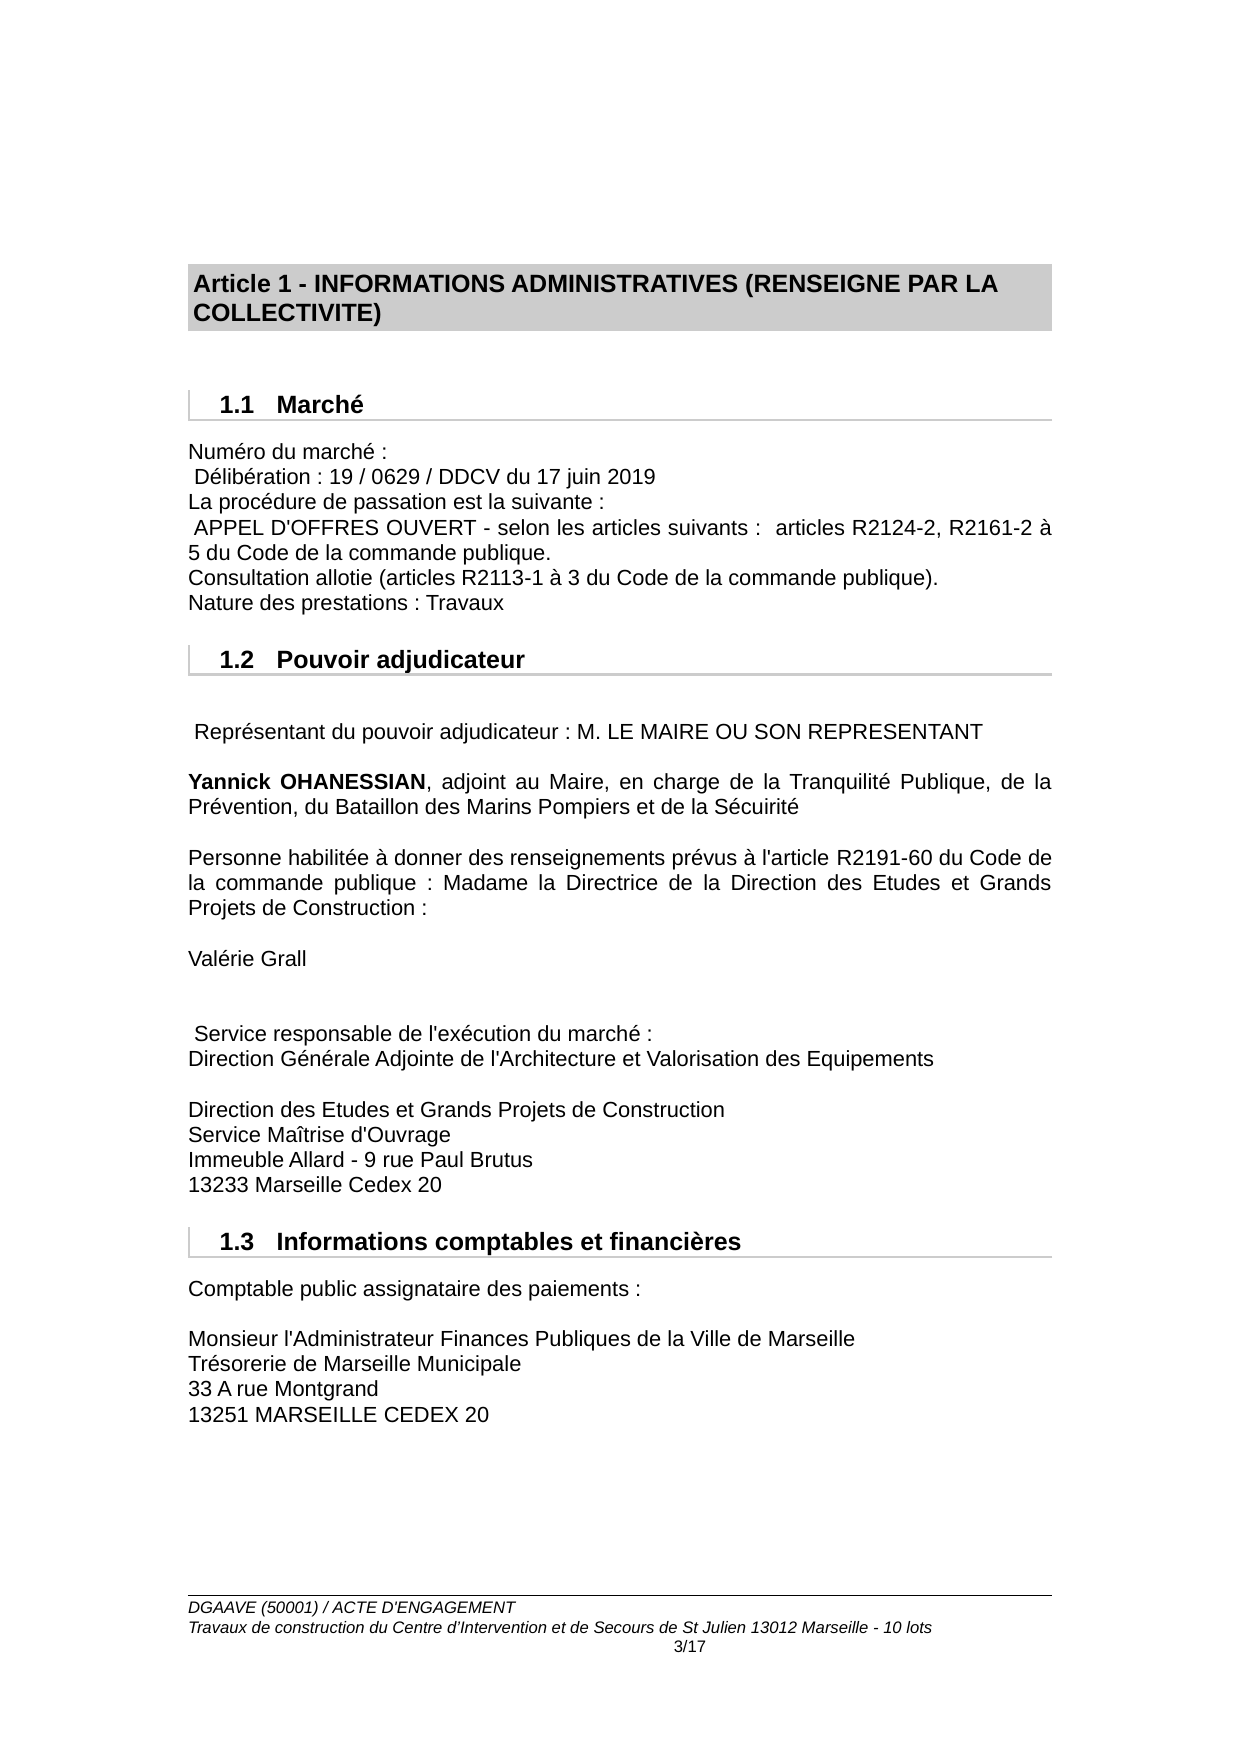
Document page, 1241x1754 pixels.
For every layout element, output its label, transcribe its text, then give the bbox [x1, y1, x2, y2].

text Consultation allotie (articles R2113-1 à 3 du Code de la commande publique). [188, 565, 1052, 590]
text APPEL D'OFFRES OUVERT - selon les articles suivants : articles R2124-2, R2161-2 à 5 du Code de la commande publique. [188, 514, 1052, 565]
text Personne habilitée à donner des renseignements prévus à l'article R2191-60 du Code de la commande publique : Madame la Directrice de la Direction des Etudes et Grands Projets de Construction : [188, 844, 1052, 920]
text Direction des Etudes et Grands Projets de Construction [188, 1097, 1052, 1122]
text 13233 Marseille Cedex 20 [188, 1172, 1052, 1197]
text Service responsable de l'exécution du marché : [188, 1021, 1052, 1046]
text Immeuble Allard - 9 rue Paul Brutus [188, 1147, 1052, 1172]
text Délibération : 19 / 0629 / DDCV du 17 juin 2019 [188, 464, 1052, 489]
subtitle Pouvoir adjudicateur [190, 645, 1052, 673]
text Comptable public assignataire des paiements : [188, 1276, 1052, 1301]
subtitle Informations comptables et financières [190, 1227, 1052, 1256]
text La procédure de passation est la suivante : [188, 489, 1052, 514]
subtitle Marché [190, 390, 1052, 419]
text 13251 MARSEILLE CEDEX 20 [188, 1402, 1052, 1427]
text Service Maîtrise d'Ouvrage [188, 1122, 1052, 1147]
text Monsieur l'Administrateur Finances Publiques de la Ville de Marseille [188, 1326, 1052, 1351]
text 33 A rue Montgrand [188, 1376, 1052, 1402]
text Numéro du marché : [188, 439, 1052, 464]
text Valérie Grall [188, 945, 1052, 971]
text Direction Générale Adjointe de l'Architecture et Valorisation des Equipements [188, 1046, 1052, 1071]
text Représentant du pouvoir adjudicateur : M. LE MAIRE OU SON REPRESENTANT [188, 718, 1052, 744]
text Nature des prestations : Travaux [188, 590, 1052, 615]
text Yannick OHANESSIAN, adjoint au Maire, en charge de la Tranquilité Publique, de la Prévention, du Bataillon des Marins Pompiers et de la Sécuirité [188, 769, 1052, 819]
subtitle INFORMATIONS ADMINISTRATIVES (RENSEIGNE PAR LA COLLECTIVITE) [190, 266, 1050, 329]
text Trésorerie de Marseille Municipale [188, 1351, 1052, 1376]
